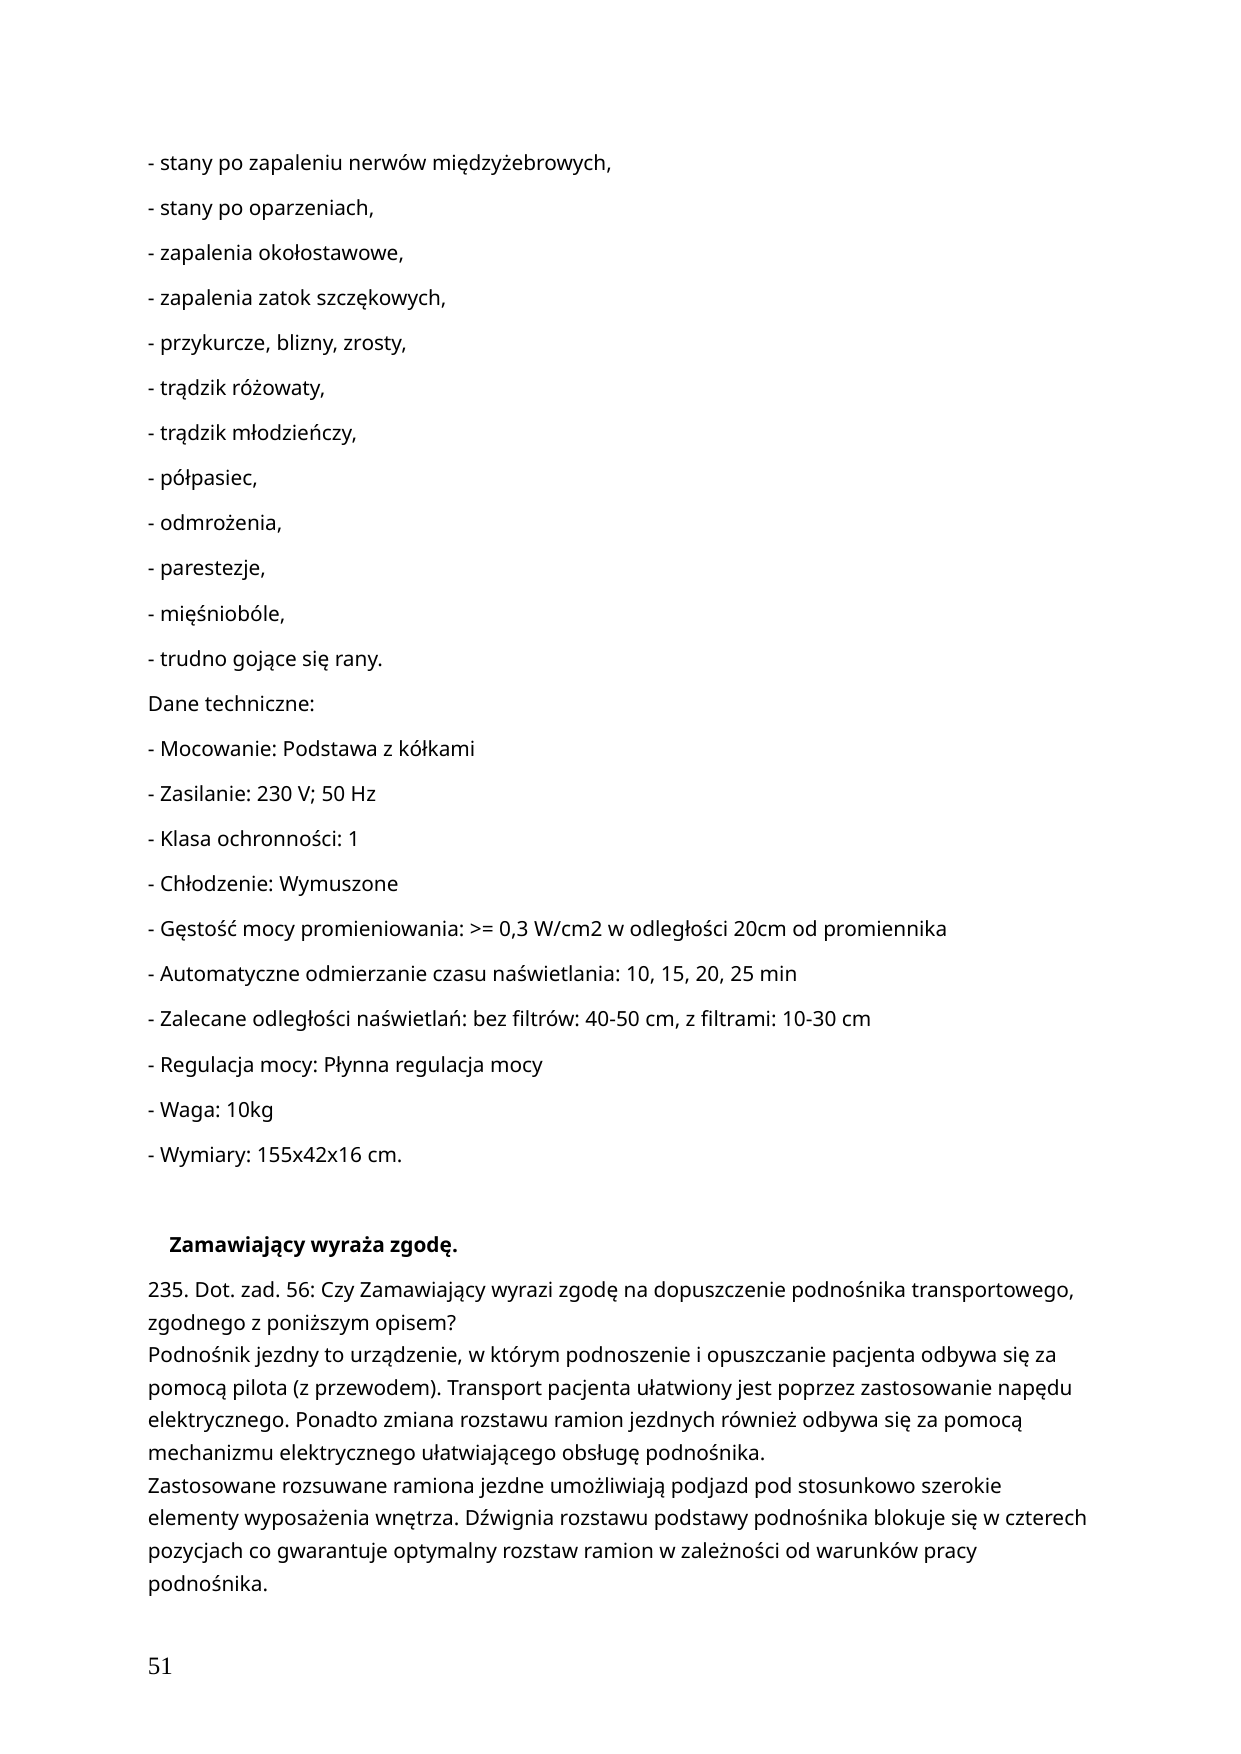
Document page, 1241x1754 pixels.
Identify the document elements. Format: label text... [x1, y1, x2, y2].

text - Automatyczne odmierzanie czasu naświetlania: 10, 15, 20, 25 min [148, 959, 1093, 988]
text - parestezje, [148, 553, 1093, 582]
text - Regulacja mocy: Płynna regulacja mocy [148, 1050, 1093, 1078]
text - Waga: 10kg [148, 1095, 1093, 1123]
text - Zalecane odległości naświetlań: bez filtrów: 40-50 cm, z filtrami: 10-30 cm [148, 1004, 1093, 1033]
text Zamawiający wyraża zgodę. [148, 1230, 1093, 1258]
text - odmrożenia, [148, 508, 1093, 537]
text 235. Dot. zad. 56: Czy Zamawiający wyrazi zgodę na dopuszczenie podnośnika transportowego, zgodnego z poniższym opisem? Podnośnik jezdny to urządzenie, w którym podnoszenie i opuszczanie pacjenta odbywa się za pomocą pilota (z przewodem). Transport pacjenta ułatwiony jest poprzez zastosowanie napędu elektrycznego. Ponadto zmiana rozstawu ramion jezdnych również odbywa się za pomocą mechanizmu elektrycznego ułatwiającego obsługę podnośnika. Zastosowane rozsuwane ramiona jezdne umożliwiają podjazd pod stosunkowo szerokie elementy wyposażenia wnętrza. Dźwignia rozstawu podstawy podnośnika blokuje się w czterech pozycjach co gwarantuje optymalny rozstaw ramion w zależności od warunków pracy podnośnika. [148, 1275, 1093, 1597]
text Dane techniczne: [148, 689, 1093, 717]
text - Mocowanie: Podstawa z kółkami [148, 734, 1093, 762]
text - przykurcze, blizny, zrosty, [148, 328, 1093, 356]
text - stany po oparzeniach, [148, 193, 1093, 221]
text - półpasiec, [148, 463, 1093, 492]
text - trudno gojące się rany. [148, 644, 1093, 672]
text - Gęstość mocy promieniowania: >= 0,3 W/cm2 w odległości 20cm od promiennika [148, 914, 1093, 943]
text - stany po zapaleniu nerwów międzyżebrowych, [148, 148, 1093, 176]
text - zapalenia okołostawowe, [148, 238, 1093, 266]
text - Chłodzenie: Wymuszone [148, 869, 1093, 898]
text - Wymiary: 155x42x16 cm. [148, 1140, 1093, 1168]
text - trądzik młodzieńczy, [148, 418, 1093, 447]
text - zapalenia zatok szczękowych, [148, 283, 1093, 311]
text - mięśniobóle, [148, 599, 1093, 627]
text - Klasa ochronności: 1 [148, 824, 1093, 853]
text - trądzik różowaty, [148, 373, 1093, 402]
text - Zasilanie: 230 V; 50 Hz [148, 779, 1093, 807]
